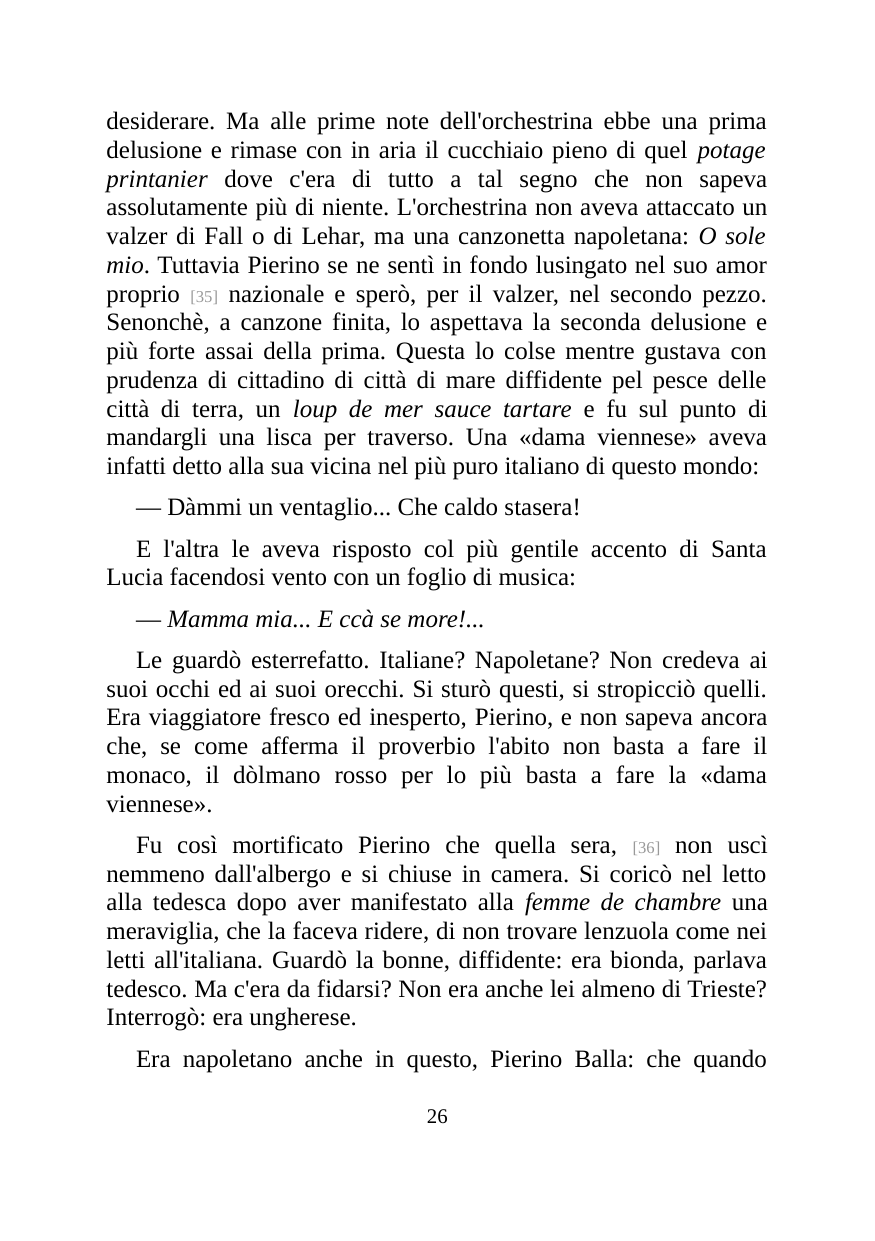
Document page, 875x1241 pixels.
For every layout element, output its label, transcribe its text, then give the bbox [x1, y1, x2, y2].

text Le guardò esterrefatto. Italiane? Napoletane? Non credeva ai suoi occhi ed ai suoi orecchi. Si sturò questi, si stropicciò quelli. Era viaggiatore fresco ed inesperto, Pierino, e non sapeva ancora che, se come afferma il proverbio l'abito non basta a fare il monaco, il dòlmano rosso per lo più basta a fare la «dama viennese». [106, 645, 768, 817]
text Era napoletano anche in questo, Pierino Balla: che quando [106, 1044, 768, 1072]
text — Mamma mia... E ccà se more!... [106, 604, 768, 632]
text Fu così mortificato Pierino che quella sera, [36] non uscì nemmeno dall'albergo e si chiuse in camera. Si coricò nel letto alla tedesca dopo aver manifestato alla femme de chambre una meraviglia, che la faceva ridere, di non trovare lenzuola come nei letti all'italiana. Guardò la bonne, diffidente: era bionda, parlava tedesco. Ma c'era da fidarsi? Non era anche lei almeno di Trieste? Interrogò: era ungherese. [106, 830, 768, 1031]
text E l'altra le aveva risposto col più gentile accento di Santa Lucia facendosi vento con un foglio di musica: [106, 534, 768, 591]
text — Dàmmi un ventaglio... Che caldo stasera! [106, 492, 768, 521]
text desiderare. Ma alle prime note dell'orchestrina ebbe una prima delusione e rimase con in aria il cucchiaio pieno di quel potage printanier dove c'era di tutto a tal segno che non sapeva assolutamente più di niente. L'orchestrina non aveva attaccato un valzer di Fall o di Lehar, ma una canzonetta napoletana: O sole mio. Tuttavia Pierino se ne sentì in fondo lusingato nel suo amor proprio [35] nazionale e sperò, per il valzer, nel secondo pezzo. Senonchè, a canzone finita, lo aspettava la seconda delusione e più forte assai della prima. Questa lo colse mentre gustava con prudenza di cittadino di città di mare diffidente pel pesce delle città di terra, un loup de mer sauce tartare e fu sul punto di mandargli una lisca per traverso. Una «dama viennese» aveva infatti detto alla sua vicina nel più puro italiano di questo mondo: [106, 106, 768, 480]
